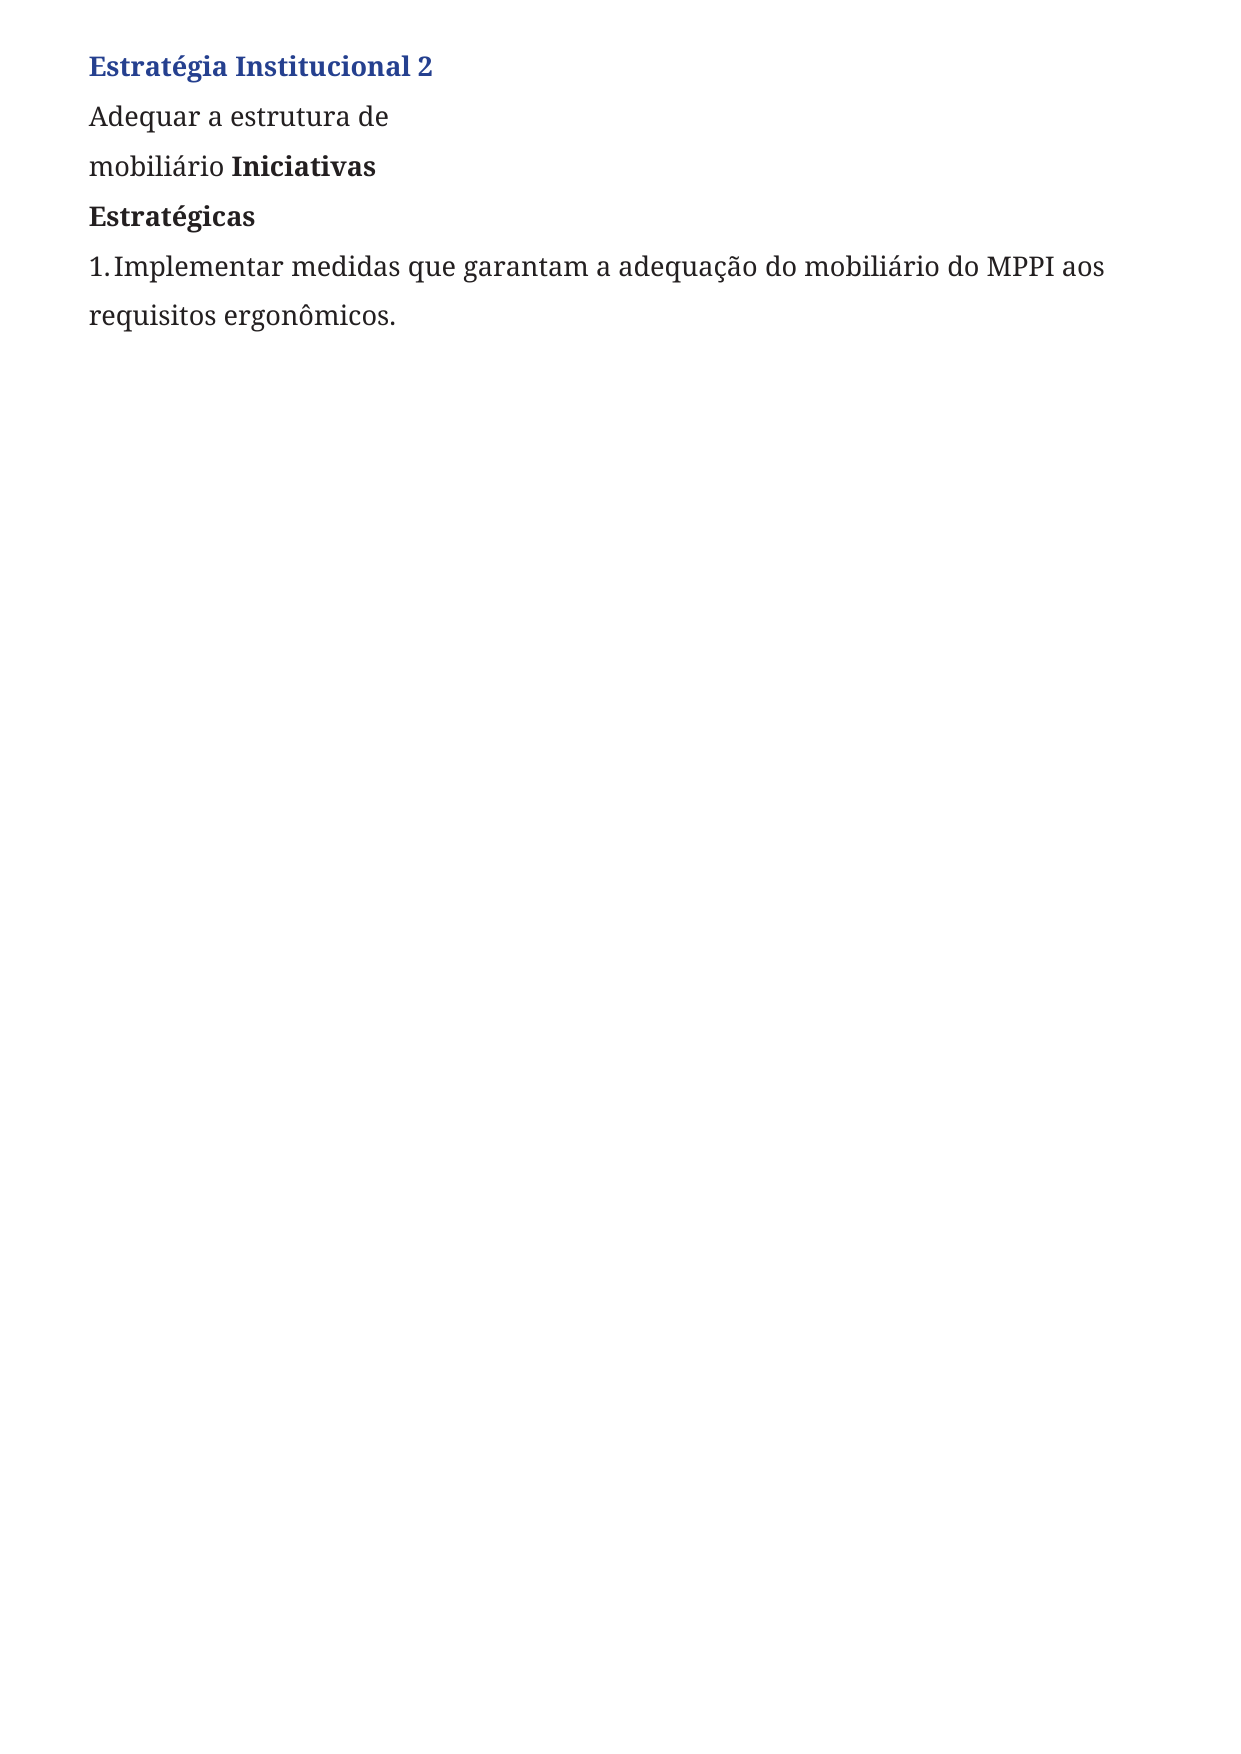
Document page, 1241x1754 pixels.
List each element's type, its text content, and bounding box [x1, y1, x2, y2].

text Estratégia Institucional 2 Adequar a estrutura de mobiliário Iniciativas Estratégicas [88, 48, 496, 234]
list Implementar medidas que garantam a adequação do mobiliário do MPPI aos requisitos ergonômicos. [88, 247, 1152, 334]
